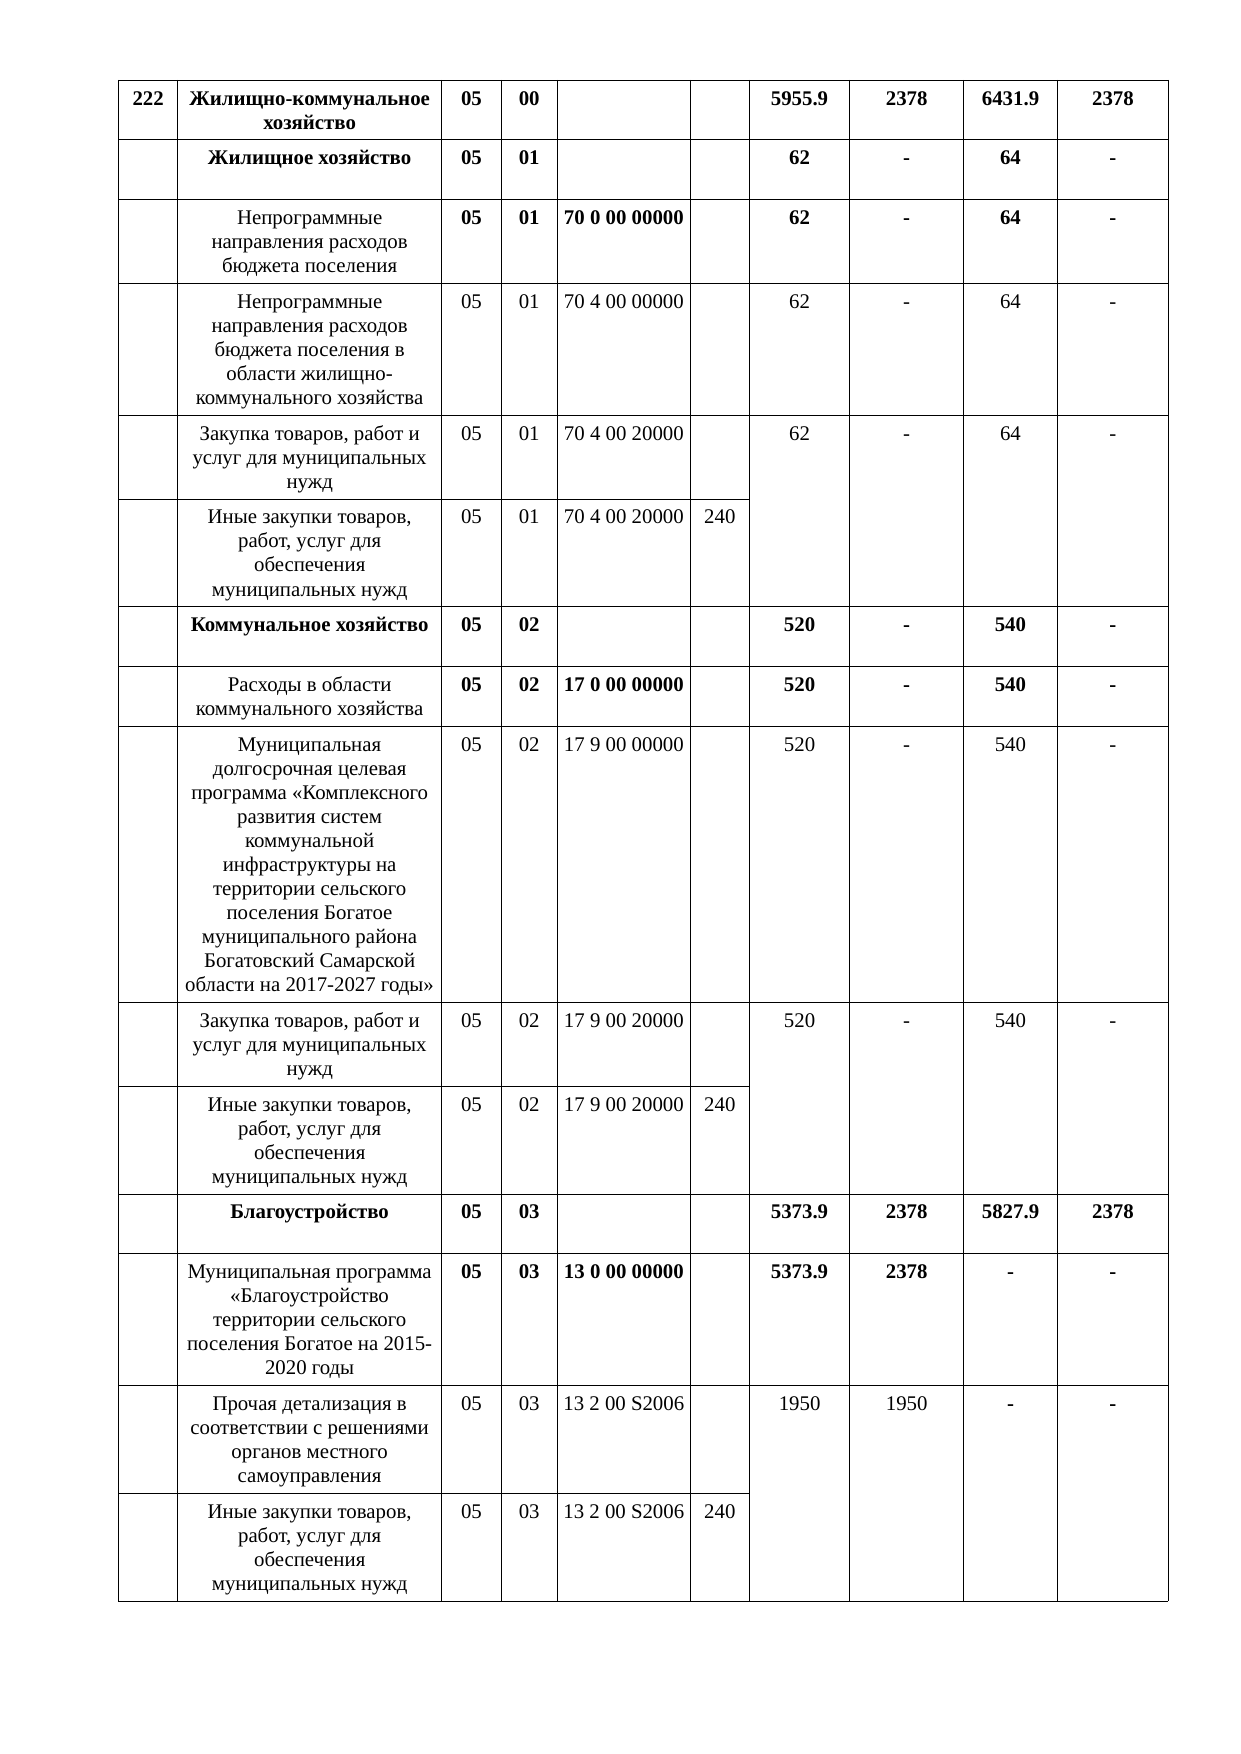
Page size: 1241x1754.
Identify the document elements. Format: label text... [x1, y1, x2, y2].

table_cell 02 [502, 1003, 557, 1086]
table_cell 6431,9 [964, 81, 1057, 139]
table_cell 03 [502, 1254, 557, 1385]
table_cell 62 [750, 140, 849, 199]
table_cell 05 [442, 1254, 501, 1385]
table_cell - [850, 1003, 963, 1193]
table_cell 2378 [1058, 1195, 1168, 1253]
table_cell 520 [750, 607, 849, 666]
table_cell 17 0 00 00000 [558, 667, 690, 726]
table_cell [691, 200, 749, 283]
table_cell 03 [502, 1195, 557, 1253]
table_cell - [850, 607, 963, 666]
table_cell Коммунальное хозяйство [178, 607, 441, 666]
table_cell 02 [502, 1087, 557, 1193]
table_cell - [850, 140, 963, 199]
table_cell Непрограммные направления расходов бюджета поселения в области жилищно-коммунального хозяйства [178, 284, 441, 415]
table_cell - [1058, 140, 1168, 199]
table_cell [119, 1003, 177, 1086]
table_cell [119, 1254, 177, 1385]
table_cell 70 4 00 00000 [558, 284, 690, 415]
table_cell 03 [502, 1386, 557, 1493]
table_cell [119, 1386, 177, 1493]
table_cell [691, 1254, 749, 1385]
table_cell - [964, 1254, 1057, 1385]
table_cell Жилищно-коммунальное хозяйство [178, 81, 441, 139]
table_cell 62 [750, 416, 849, 606]
table_cell 64 [964, 200, 1057, 283]
table_cell 240 [691, 1494, 749, 1601]
table_cell - [1058, 727, 1168, 1002]
table_cell - [1058, 284, 1168, 415]
table_cell - [850, 727, 963, 1002]
table_cell 5827,9 [964, 1195, 1057, 1253]
table_cell 13 0 00 00000 [558, 1254, 690, 1385]
table_cell 05 [442, 1494, 501, 1601]
table_cell 222 [119, 81, 177, 139]
table_cell - [1058, 1003, 1168, 1193]
table_cell - [850, 200, 963, 283]
table_cell 05 [442, 607, 501, 666]
table_cell 5373,9 [750, 1195, 849, 1253]
table_cell 03 [502, 1494, 557, 1601]
table_cell 17 9 00 20000 [558, 1003, 690, 1086]
table_cell 05 [442, 140, 501, 199]
table_cell [691, 140, 749, 199]
table_cell [691, 607, 749, 666]
table_cell Муниципальная долгосрочная целевая программа «Комплексного развития систем коммунальной инфраструктуры на территории сельского поселения Богатое муниципального района Богатовский Самарской области на 2017-2027 годы» [178, 727, 441, 1002]
table_cell [119, 140, 177, 199]
table_cell [691, 1003, 749, 1086]
table_cell - [1058, 667, 1168, 726]
table_cell 2378 [850, 1254, 963, 1385]
table_cell Непрограммные направления расходов бюджета поселения [178, 200, 441, 283]
table_cell [691, 667, 749, 726]
table_cell [558, 81, 690, 139]
table_cell - [1058, 200, 1168, 283]
table_cell 00 [502, 81, 557, 139]
table_cell 01 [502, 500, 557, 606]
table_cell 05 [442, 200, 501, 283]
table_cell 540 [964, 667, 1057, 726]
table_cell 70 0 00 00000 [558, 200, 690, 283]
table_cell 05 [442, 284, 501, 415]
table_cell Прочая детализация в соответствии с решениями органов местного самоуправления [178, 1386, 441, 1493]
table_cell 64 [964, 140, 1057, 199]
table_cell - [850, 416, 963, 606]
table_cell 13 2 00 S2006 [558, 1386, 690, 1493]
table_cell 05 [442, 416, 501, 498]
table_cell [691, 1386, 749, 1493]
table_cell 05 [442, 1386, 501, 1493]
table_cell 2378 [1058, 81, 1168, 139]
table_cell [119, 727, 177, 1002]
table_cell 02 [502, 727, 557, 1002]
table_cell - [1058, 607, 1168, 666]
table_cell - [1058, 1386, 1168, 1601]
table_cell 05 [442, 1195, 501, 1253]
table_cell 62 [750, 284, 849, 415]
table_cell [119, 1195, 177, 1253]
table_cell [119, 1087, 177, 1193]
table_cell - [964, 1386, 1057, 1601]
table_cell [558, 1195, 690, 1253]
table_cell Иные закупки товаров, работ, услуг для обеспечения муниципальных нужд [178, 500, 441, 606]
table_cell [691, 416, 749, 498]
table_cell 64 [964, 284, 1057, 415]
table_cell [119, 416, 177, 498]
table_cell 1950 [850, 1386, 963, 1601]
table_cell 2378 [850, 81, 963, 139]
table_cell 5373,9 [750, 1254, 849, 1385]
table_cell 01 [502, 284, 557, 415]
table_cell - [1058, 416, 1168, 606]
table_cell [119, 667, 177, 726]
table_cell 05 [442, 500, 501, 606]
table_cell [691, 727, 749, 1002]
table_cell [119, 1494, 177, 1601]
table_cell [691, 81, 749, 139]
table_cell Муниципальная программа «Благоустройство территории сельского поселения Богатое на 2015-2020 годы [178, 1254, 441, 1385]
table_cell Иные закупки товаров, работ, услуг для обеспечения муниципальных нужд [178, 1087, 441, 1193]
table_cell 02 [502, 607, 557, 666]
table_cell 2378 [850, 1195, 963, 1253]
table_cell [119, 200, 177, 283]
table_cell Благоустройство [178, 1195, 441, 1253]
table_cell 05 [442, 727, 501, 1002]
table_cell 70 4 00 20000 [558, 416, 690, 498]
table_cell [691, 284, 749, 415]
table_cell 64 [964, 416, 1057, 606]
table_cell Расходы в области коммунального хозяйства [178, 667, 441, 726]
table_cell 05 [442, 81, 501, 139]
table_cell 01 [502, 140, 557, 199]
table_cell 13 2 00 S2006 [558, 1494, 690, 1601]
table_cell Иные закупки товаров, работ, услуг для обеспечения муниципальных нужд [178, 1494, 441, 1601]
table_cell 17 9 00 20000 [558, 1087, 690, 1193]
table_cell 05 [442, 667, 501, 726]
table_cell 1950 [750, 1386, 849, 1601]
table_cell 240 [691, 500, 749, 606]
table_cell - [850, 667, 963, 726]
table_cell Закупка товаров, работ и услуг для муниципальных нужд [178, 416, 441, 498]
table_cell 5955,9 [750, 81, 849, 139]
table_cell [119, 284, 177, 415]
table_cell - [1058, 1254, 1168, 1385]
table_cell Закупка товаров, работ и услуг для муниципальных нужд [178, 1003, 441, 1086]
table_cell 520 [750, 667, 849, 726]
table_cell [119, 500, 177, 606]
table_cell [558, 140, 690, 199]
table_cell - [850, 284, 963, 415]
table_cell 01 [502, 200, 557, 283]
table_cell 17 9 00 00000 [558, 727, 690, 1002]
table_cell [558, 607, 690, 666]
table_cell 520 [750, 1003, 849, 1193]
table_cell 05 [442, 1003, 501, 1086]
table_cell 02 [502, 667, 557, 726]
table_cell 70 4 00 20000 [558, 500, 690, 606]
table_cell 05 [442, 1087, 501, 1193]
table_cell [691, 1195, 749, 1253]
table_cell 240 [691, 1087, 749, 1193]
table_cell 520 [750, 727, 849, 1002]
table_cell 540 [964, 1003, 1057, 1193]
table_cell Жилищное хозяйство [178, 140, 441, 199]
table_cell 01 [502, 416, 557, 498]
table_cell [119, 607, 177, 666]
table_cell 62 [750, 200, 849, 283]
table_cell 540 [964, 727, 1057, 1002]
table_cell 540 [964, 607, 1057, 666]
